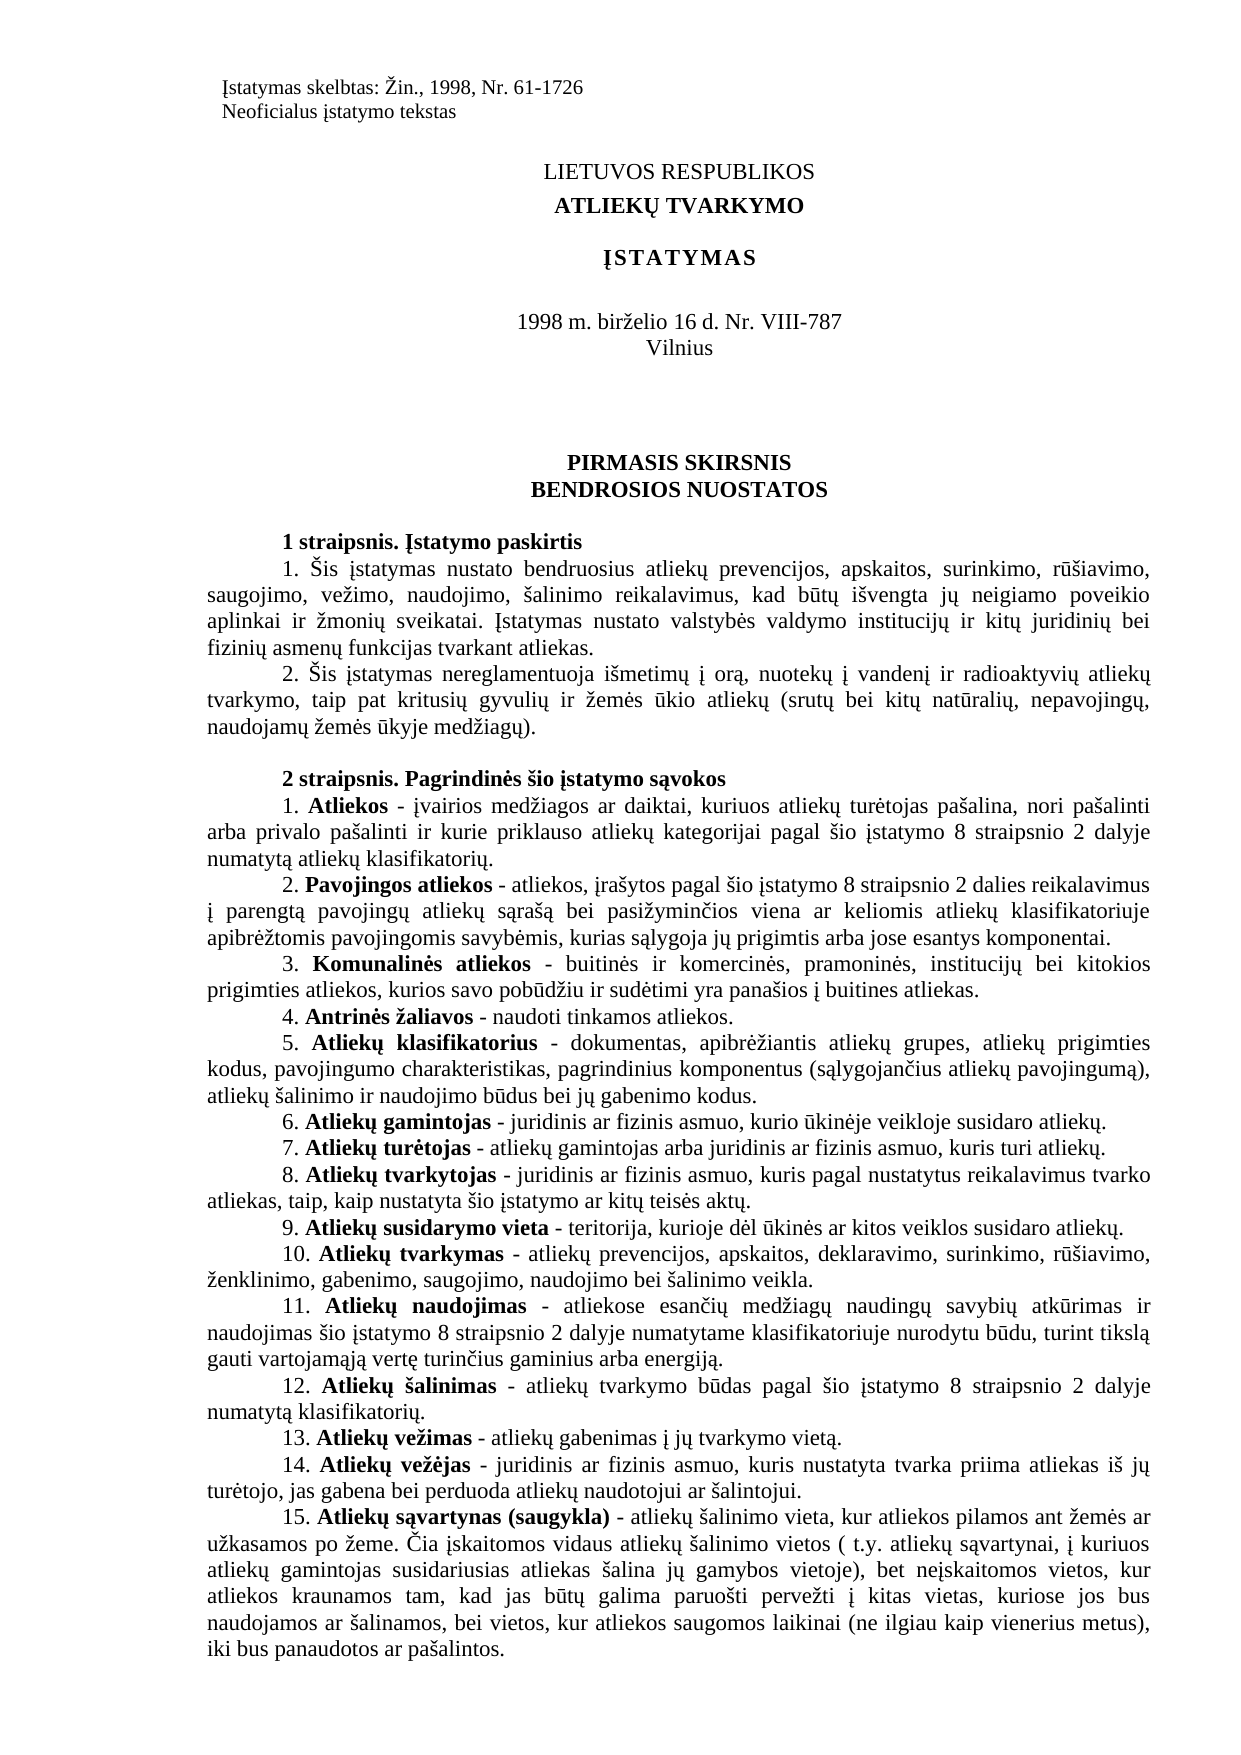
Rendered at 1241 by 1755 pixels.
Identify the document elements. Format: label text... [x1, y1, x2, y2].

text ATLIEKŲ TVARKYMO [207, 192, 1152, 219]
text 2 straipsnis. Pagrindinės šio įstatymo sąvokos [207, 766, 1152, 792]
text BENDROSIOS NUOSTATOS [207, 476, 1152, 502]
text 2. Pavojingos atliekos - atliekos, įrašytos pagal šio įstatymo 8 straipsnio 2 dalies reikalavimus į parengtą pavojingų atliekų sąrašą bei pasižyminčios viena ar keliomis atliekų klasifikatoriuje apibrėžtomis pavojingomis savybėmis, kurias sąlygoja jų prigimtis arba jose esantys komponentai. [207, 871, 1152, 950]
text 7. Atliekų turėtojas - atliekų gamintojas arba juridinis ar fizinis asmuo, kuris turi atliekų. [207, 1134, 1152, 1161]
text 8. Atliekų tvarkytojas - juridinis ar fizinis asmuo, kuris pagal nustatytus reikalavimus tvarko atliekas, taip, kaip nustatyta šio įstatymo ar kitų teisės aktų. [207, 1161, 1152, 1213]
text 4. Antrinės žaliavos - naudoti tinkamos atliekos. [207, 1003, 1152, 1029]
text 12. Atliekų šalinimas - atliekų tvarkymo būdas pagal šio įstatymo 8 straipsnio 2 dalyje numatytą klasifikatorių. [207, 1372, 1152, 1424]
text 13. Atliekų vežimas - atliekų gabenimas į jų tvarkymo vietą. [207, 1424, 1152, 1451]
text ĮSTATYMAS [207, 244, 1152, 270]
text 5. Atliekų klasifikatorius - dokumentas, apibrėžiantis atliekų grupes, atliekų prigimties kodus, pavojingumo charakteristikas, pagrindinius komponentus (sąlygojančius atliekų pavojingumą), atliekų šalinimo ir naudojimo būdus bei jų gabenimo kodus. [207, 1029, 1152, 1108]
text 14. Atliekų vežėjas - juridinis ar fizinis asmuo, kuris nustatyta tvarka priima atliekas iš jų turėtojo, jas gabena bei perduoda atliekų naudotojui ar šalintojui. [207, 1451, 1152, 1503]
text 1. Atliekos - įvairios medžiagos ar daiktai, kuriuos atliekų turėtojas pašalina, nori pašalinti arba privalo pašalinti ir kurie priklauso atliekų kategorijai pagal šio įstatymo 8 straipsnio 2 dalyje numatytą atliekų klasifikatorių. [207, 792, 1152, 871]
text 2. Šis įstatymas nereglamentuoja išmetimų į orą, nuotekų į vandenį ir radioaktyvių atliekų tvarkymo, taip pat kritusių gyvulių ir žemės ūkio atliekų (srutų bei kitų natūralių, nepavojingų, naudojamų žemės ūkyje medžiagų). [207, 660, 1152, 739]
text 15. Atliekų sąvartynas (saugykla) - atliekų šalinimo vieta, kur atliekos pilamos ant žemės ar užkasamos po žeme. Čia įskaitomos vidaus atliekų šalinimo vietos ( t.y. atliekų sąvartynai, į kuriuos atliekų gamintojas susidariusias atliekas šalina jų gamybos vietoje), bet neįskaitomos vietos, kur atliekos kraunamos tam, kad jas būtų galima paruošti pervežti į kitas vietas, kuriose jos bus naudojamos ar šalinamos, bei vietos, kur atliekos saugomos laikinai (ne ilgiau kaip vienerius metus), iki bus panaudotos ar pašalintos. [207, 1503, 1152, 1662]
text 11. Atliekų naudojimas - atliekose esančių medžiagų naudingų savybių atkūrimas ir naudojimas šio įstatymo 8 straipsnio 2 dalyje numatytame klasifikatoriuje nurodytu būdu, turint tikslą gauti vartojamąją vertę turinčius gaminius arba energiją. [207, 1293, 1152, 1372]
text Pirmasis skirsnis [207, 449, 1152, 476]
text 3. Komunalinės atliekos - buitinės ir komercinės, pramoninės, institucijų bei kitokios prigimties atliekos, kurios savo pobūdžiu ir sudėtimi yra panašios į buitines atliekas. [207, 950, 1152, 1003]
text 9. Atliekų susidarymo vieta - teritorija, kurioje dėl ūkinės ar kitos veiklos susidaro atliekų. [207, 1213, 1152, 1240]
text Neoficialus įstatymo tekstas [207, 99, 1152, 123]
text LIETUVOS RESPUBLIKOS [207, 158, 1152, 184]
text 10. Atliekų tvarkymas - atliekų prevencijos, apskaitos, deklaravimo, surinkimo, rūšiavimo, ženklinimo, gabenimo, saugojimo, naudojimo bei šalinimo veikla. [207, 1240, 1152, 1293]
text 1998 m. birželio 16 d. Nr. VIII-787 Vilnius [207, 308, 1152, 360]
text 1 straipsnis. Įstatymo paskirtis [207, 528, 1152, 555]
text Įstatymas skelbtas: Žin., 1998, Nr. 61-1726 [207, 75, 1152, 99]
text 1. Šis įstatymas nustato bendruosius atliekų prevencijos, apskaitos, surinkimo, rūšiavimo, saugojimo, vežimo, naudojimo, šalinimo reikalavimus, kad būtų išvengta jų neigiamo poveikio aplinkai ir žmonių sveikatai. Įstatymas nustato valstybės valdymo institucijų ir kitų juridinių bei fizinių asmenų funkcijas tvarkant atliekas. [207, 555, 1152, 660]
text 6. Atliekų gamintojas - juridinis ar fizinis asmuo, kurio ūkinėje veikloje susidaro atliekų. [207, 1108, 1152, 1134]
